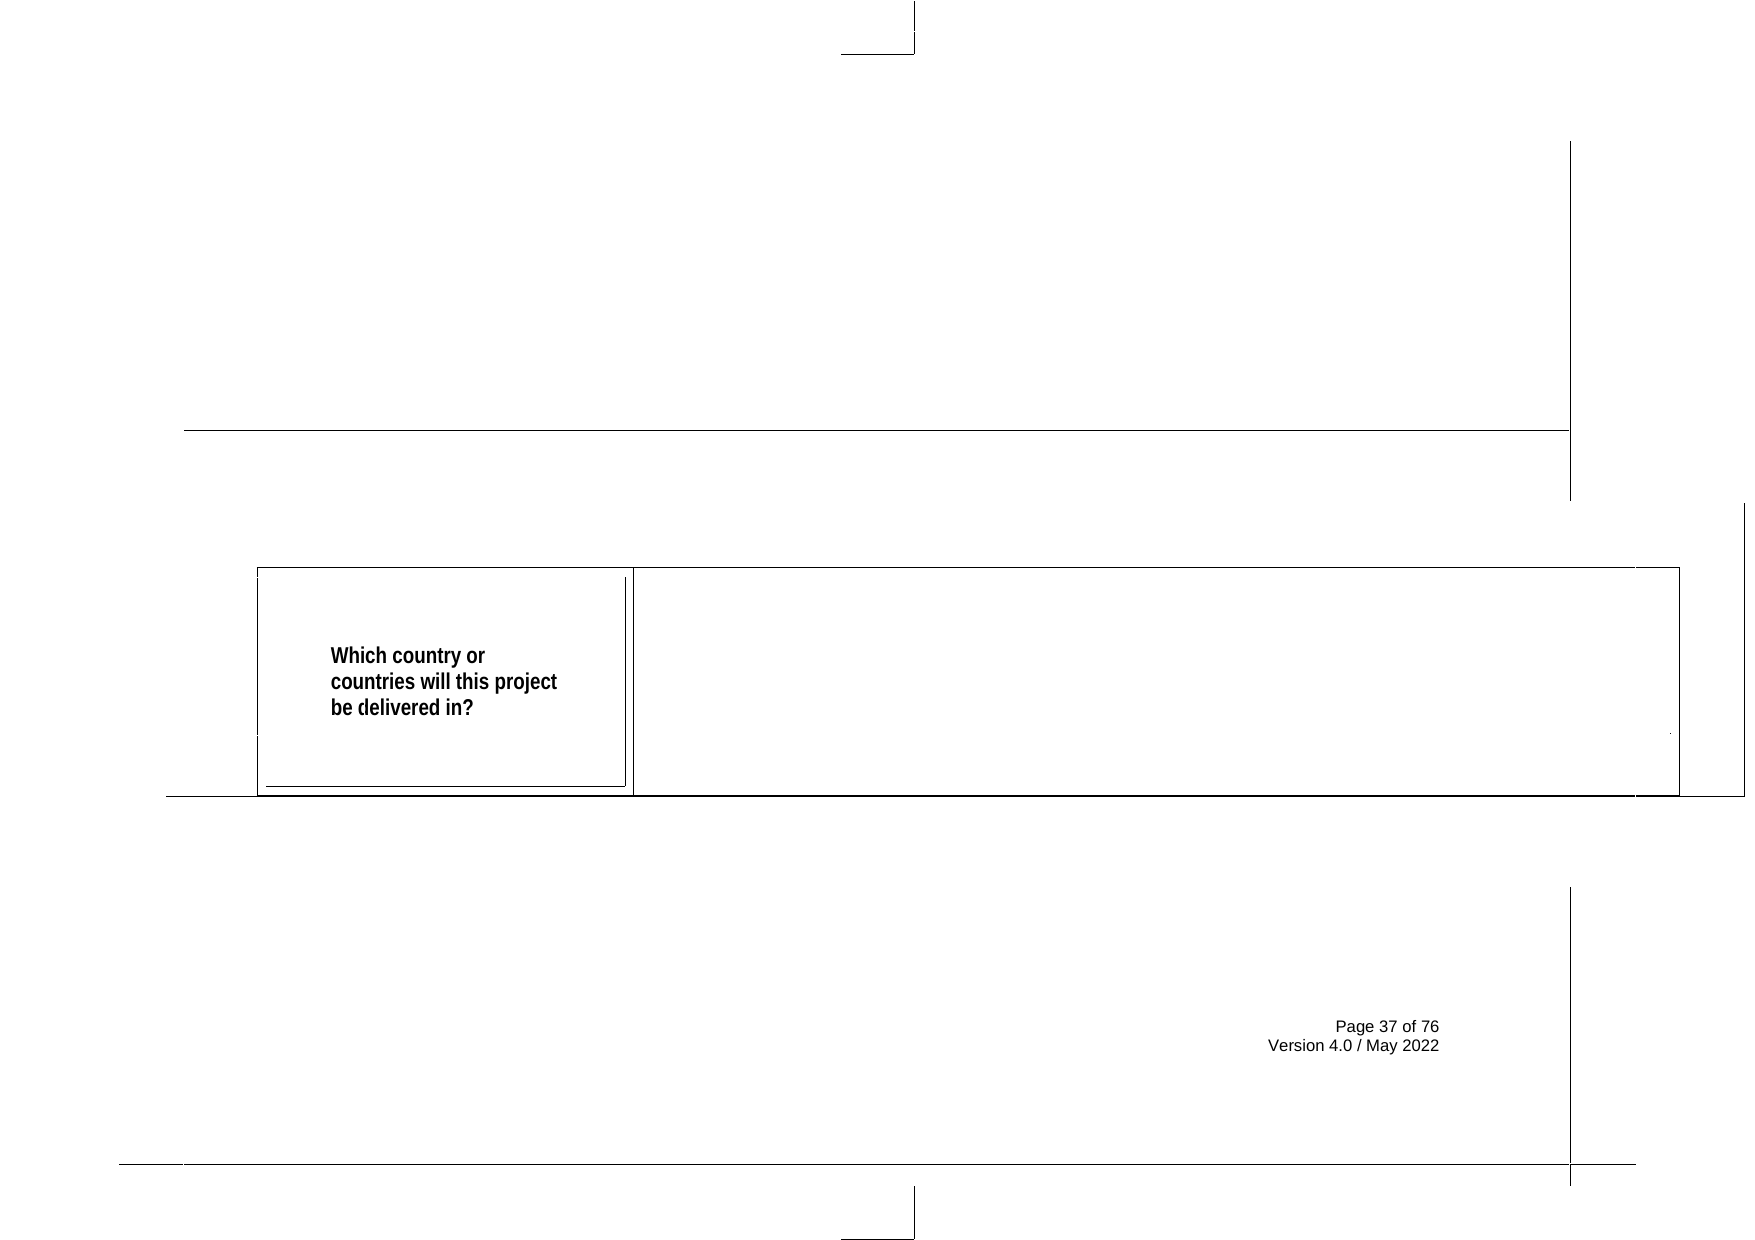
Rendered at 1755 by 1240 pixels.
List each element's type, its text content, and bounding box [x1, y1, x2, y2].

table_header [643, 578, 1635, 733]
table_header [231, 578, 257, 735]
table_header [231, 567, 257, 577]
table_header Which country or countries will this project be delivered in? [258, 568, 633, 795]
table_header [1636, 568, 1679, 795]
table_header [231, 736, 257, 795]
table_header [634, 568, 1635, 795]
table_header [1636, 578, 1670, 733]
